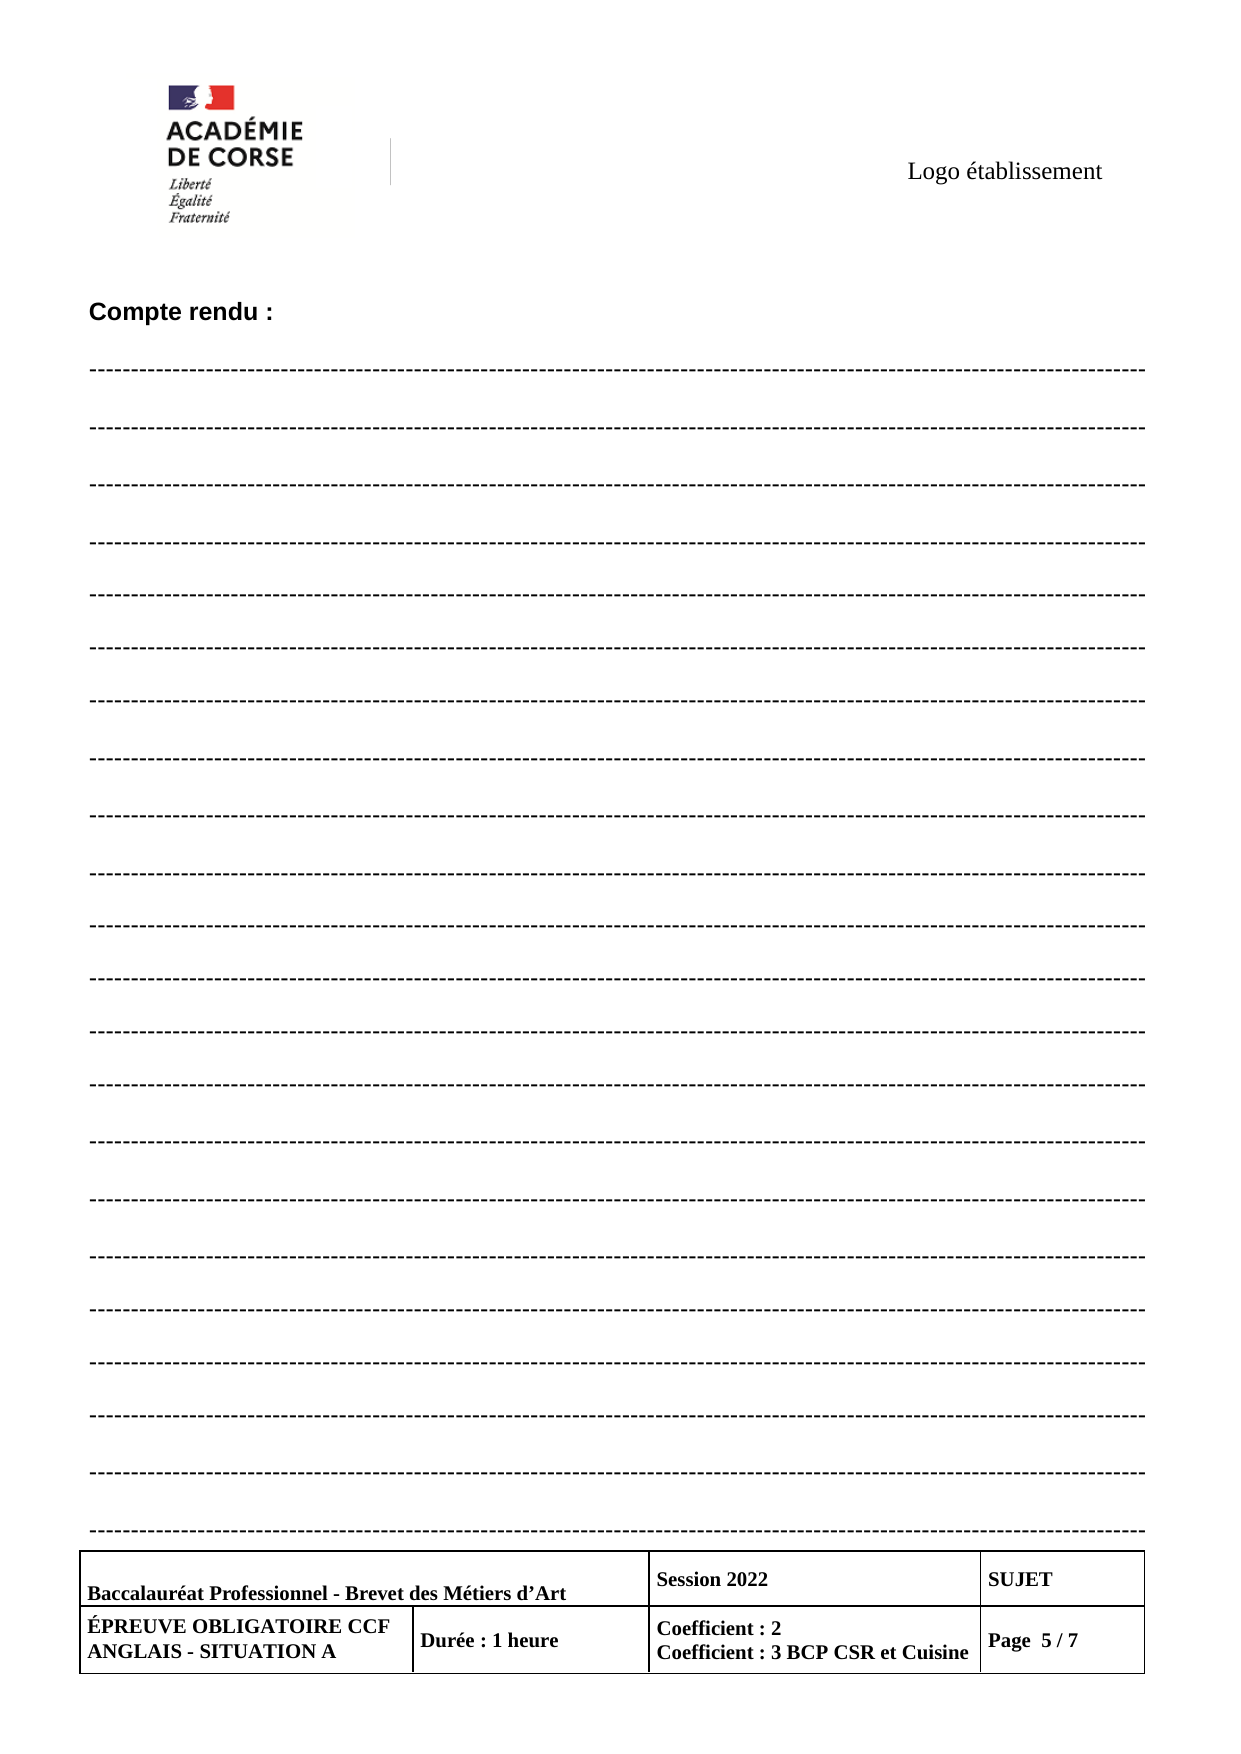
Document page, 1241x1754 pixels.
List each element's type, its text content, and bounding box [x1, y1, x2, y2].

picture [126, 73, 257, 239]
text Compte rendu : [89, 297, 1152, 325]
text ------------------------------------------------------------------------------------------------------------------------------- [89, 412, 1152, 440]
text ------------------------------------------------------------------------------------------------------------------------------- [89, 1294, 1152, 1323]
text ------------------------------------------------------------------------------------------------------------------------------- [89, 354, 1152, 383]
text ------------------------------------------------------------------------------------------------------------------------------- [89, 963, 1152, 992]
text ------------------------------------------------------------------------------------------------------------------------------- [89, 579, 1152, 608]
text ------------------------------------------------------------------------------------------------------------------------------- [89, 1126, 1152, 1155]
text ------------------------------------------------------------------------------------------------------------------------------- [89, 469, 1152, 498]
text ------------------------------------------------------------------------------------------------------------------------------- [89, 685, 1152, 714]
text ------------------------------------------------------------------------------------------------------------------------------- [89, 527, 1152, 555]
text ------------------------------------------------------------------------------------------------------------------------------- [89, 1016, 1152, 1045]
text ------------------------------------------------------------------------------------------------------------------------------- [89, 1457, 1152, 1486]
text ------------------------------------------------------------------------------------------------------------------------------- [89, 1241, 1152, 1270]
text ------------------------------------------------------------------------------------------------------------------------------- [89, 910, 1152, 939]
text ------------------------------------------------------------------------------------------------------------------------------- [89, 1514, 1152, 1543]
text ------------------------------------------------------------------------------------------------------------------------------- [89, 1184, 1152, 1212]
text ------------------------------------------------------------------------------------------------------------------------------- [89, 742, 1152, 771]
text ------------------------------------------------------------------------------------------------------------------------------- [89, 632, 1152, 661]
text ------------------------------------------------------------------------------------------------------------------------------- [89, 1069, 1152, 1097]
text ------------------------------------------------------------------------------------------------------------------------------- [89, 800, 1152, 829]
text ------------------------------------------------------------------------------------------------------------------------------- [89, 1347, 1152, 1376]
text ------------------------------------------------------------------------------------------------------------------------------- [89, 1399, 1152, 1428]
text ------------------------------------------------------------------------------------------------------------------------------- [89, 857, 1152, 886]
